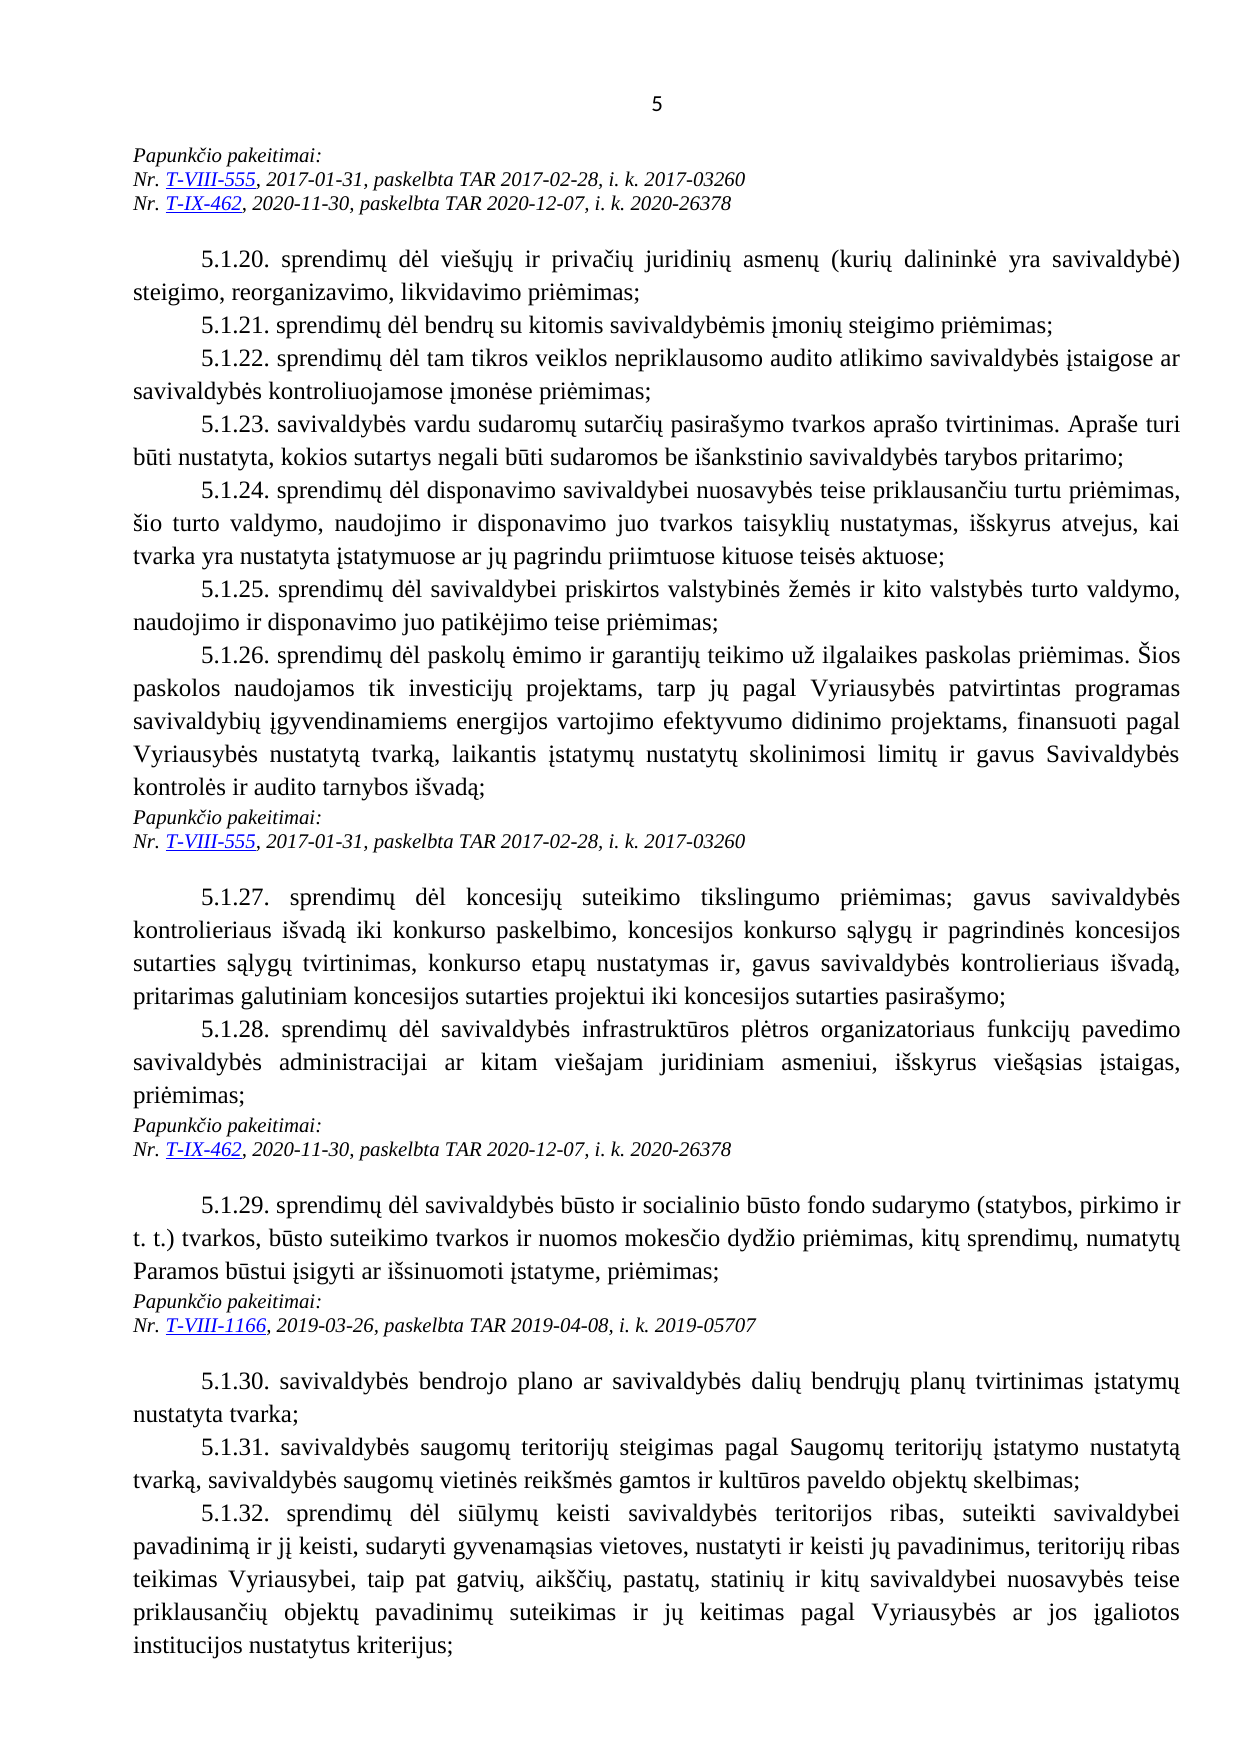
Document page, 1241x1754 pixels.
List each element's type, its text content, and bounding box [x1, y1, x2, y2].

text 5.1.21. sprendimų dėl bendrų su kitomis savivaldybėmis įmonių steigimo priėmimas; [133, 310, 1181, 339]
text 5.1.27. sprendimų dėl koncesijų suteikimo tikslingumo priėmimas; gavus savivaldybės kontrolieriaus išvadą iki konkurso paskelbimo, koncesijos konkurso sąlygų ir pagrindinės koncesijos sutarties sąlygų tvirtinimas, konkurso etapų nustatymas ir, gavus savivaldybės kontrolieriaus išvadą, pritarimas galutiniam koncesijos sutarties projektui iki koncesijos sutarties pasirašymo; [133, 882, 1181, 1010]
text 5.1.22. sprendimų dėl tam tikros veiklos nepriklausomo audito atlikimo savivaldybės įstaigose ar savivaldybės kontroliuojamose įmonėse priėmimas; [133, 343, 1181, 405]
text Nr. T-VIII-555, 2017-01-31, paskelbta TAR 2017-02-28, i. k. 2017-03260 [133, 829, 1181, 853]
text Nr. T-VIII-555, 2017-01-31, paskelbta TAR 2017-02-28, i. k. 2017-03260 [133, 167, 1181, 191]
text 5.1.20. sprendimų dėl viešųjų ir privačių juridinių asmenų (kurių dalininkė yra savivaldybė) steigimo, reorganizavimo, likvidavimo priėmimas; [133, 244, 1181, 306]
text Nr. T-VIII-1166, 2019-03-26, paskelbta TAR 2019-04-08, i. k. 2019-05707 [133, 1313, 1181, 1337]
text 5.1.24. sprendimų dėl disponavimo savivaldybei nuosavybės teise priklausančiu turtu priėmimas, šio turto valdymo, naudojimo ir disponavimo juo tvarkos taisyklių nustatymas, išskyrus atvejus, kai tvarka yra nustatyta įstatymuose ar jų pagrindu priimtuose kituose teisės aktuose; [133, 475, 1181, 570]
text Nr. T-IX-462, 2020-11-30, paskelbta TAR 2020-12-07, i. k. 2020-26378 [133, 191, 1181, 215]
text Papunkčio pakeitimai: [133, 1113, 1181, 1137]
text Nr. T-IX-462, 2020-11-30, paskelbta TAR 2020-12-07, i. k. 2020-26378 [133, 1137, 1181, 1161]
text Papunkčio pakeitimai: [133, 143, 1181, 167]
text 5.1.23. savivaldybės vardu sudaromų sutarčių pasirašymo tvarkos aprašo tvirtinimas. Apraše turi būti nustatyta, kokios sutartys negali būti sudaromos be išankstinio savivaldybės tarybos pritarimo; [133, 409, 1181, 471]
text 5.1.26. sprendimų dėl paskolų ėmimo ir garantijų teikimo už ilgalaikes paskolas priėmimas. Šios paskolos naudojamos tik investicijų projektams, tarp jų pagal Vyriausybės patvirtintas programas savivaldybių įgyvendinamiems energijos vartojimo efektyvumo didinimo projektams, finansuoti pagal Vyriausybės nustatytą tvarką, laikantis įstatymų nustatytų skolinimosi limitų ir gavus Savivaldybės kontrolės ir audito tarnybos išvadą; [133, 640, 1181, 801]
text 5.1.28. sprendimų dėl savivaldybės infrastruktūros plėtros organizatoriaus funkcijų pavedimo savivaldybės administracijai ar kitam viešajam juridiniam asmeniui, išskyrus viešąsias įstaigas, priėmimas; [133, 1014, 1181, 1109]
text 5.1.31. savivaldybės saugomų teritorijų steigimas pagal Saugomų teritorijų įstatymo nustatytą tvarką, savivaldybės saugomų vietinės reikšmės gamtos ir kultūros paveldo objektų skelbimas; [133, 1432, 1181, 1494]
text 5.1.25. sprendimų dėl savivaldybei priskirtos valstybinės žemės ir kito valstybės turto valdymo, naudojimo ir disponavimo juo patikėjimo teise priėmimas; [133, 574, 1181, 636]
text 5.1.32. sprendimų dėl siūlymų keisti savivaldybės teritorijos ribas, suteikti savivaldybei pavadinimą ir jį keisti, sudaryti gyvenamąsias vietoves, nustatyti ir keisti jų pavadinimus, teritorijų ribas teikimas Vyriausybei, taip pat gatvių, aikščių, pastatų, statinių ir kitų savivaldybei nuosavybės teise priklausančių objektų pavadinimų suteikimas ir jų keitimas pagal Vyriausybės ar jos įgaliotos institucijos nustatytus kriterijus; [133, 1498, 1181, 1659]
text Papunkčio pakeitimai: [133, 805, 1181, 829]
text Papunkčio pakeitimai: [133, 1289, 1181, 1313]
text 5.1.30. savivaldybės bendrojo plano ar savivaldybės dalių bendrųjų planų tvirtinimas įstatymų nustatyta tvarka; [133, 1366, 1181, 1428]
text 5.1.29. sprendimų dėl savivaldybės būsto ir socialinio būsto fondo sudarymo (statybos, pirkimo ir t. t.) tvarkos, būsto suteikimo tvarkos ir nuomos mokesčio dydžio priėmimas, kitų sprendimų, numatytų Paramos būstui įsigyti ar išsinuomoti įstatyme, priėmimas; [133, 1190, 1181, 1285]
